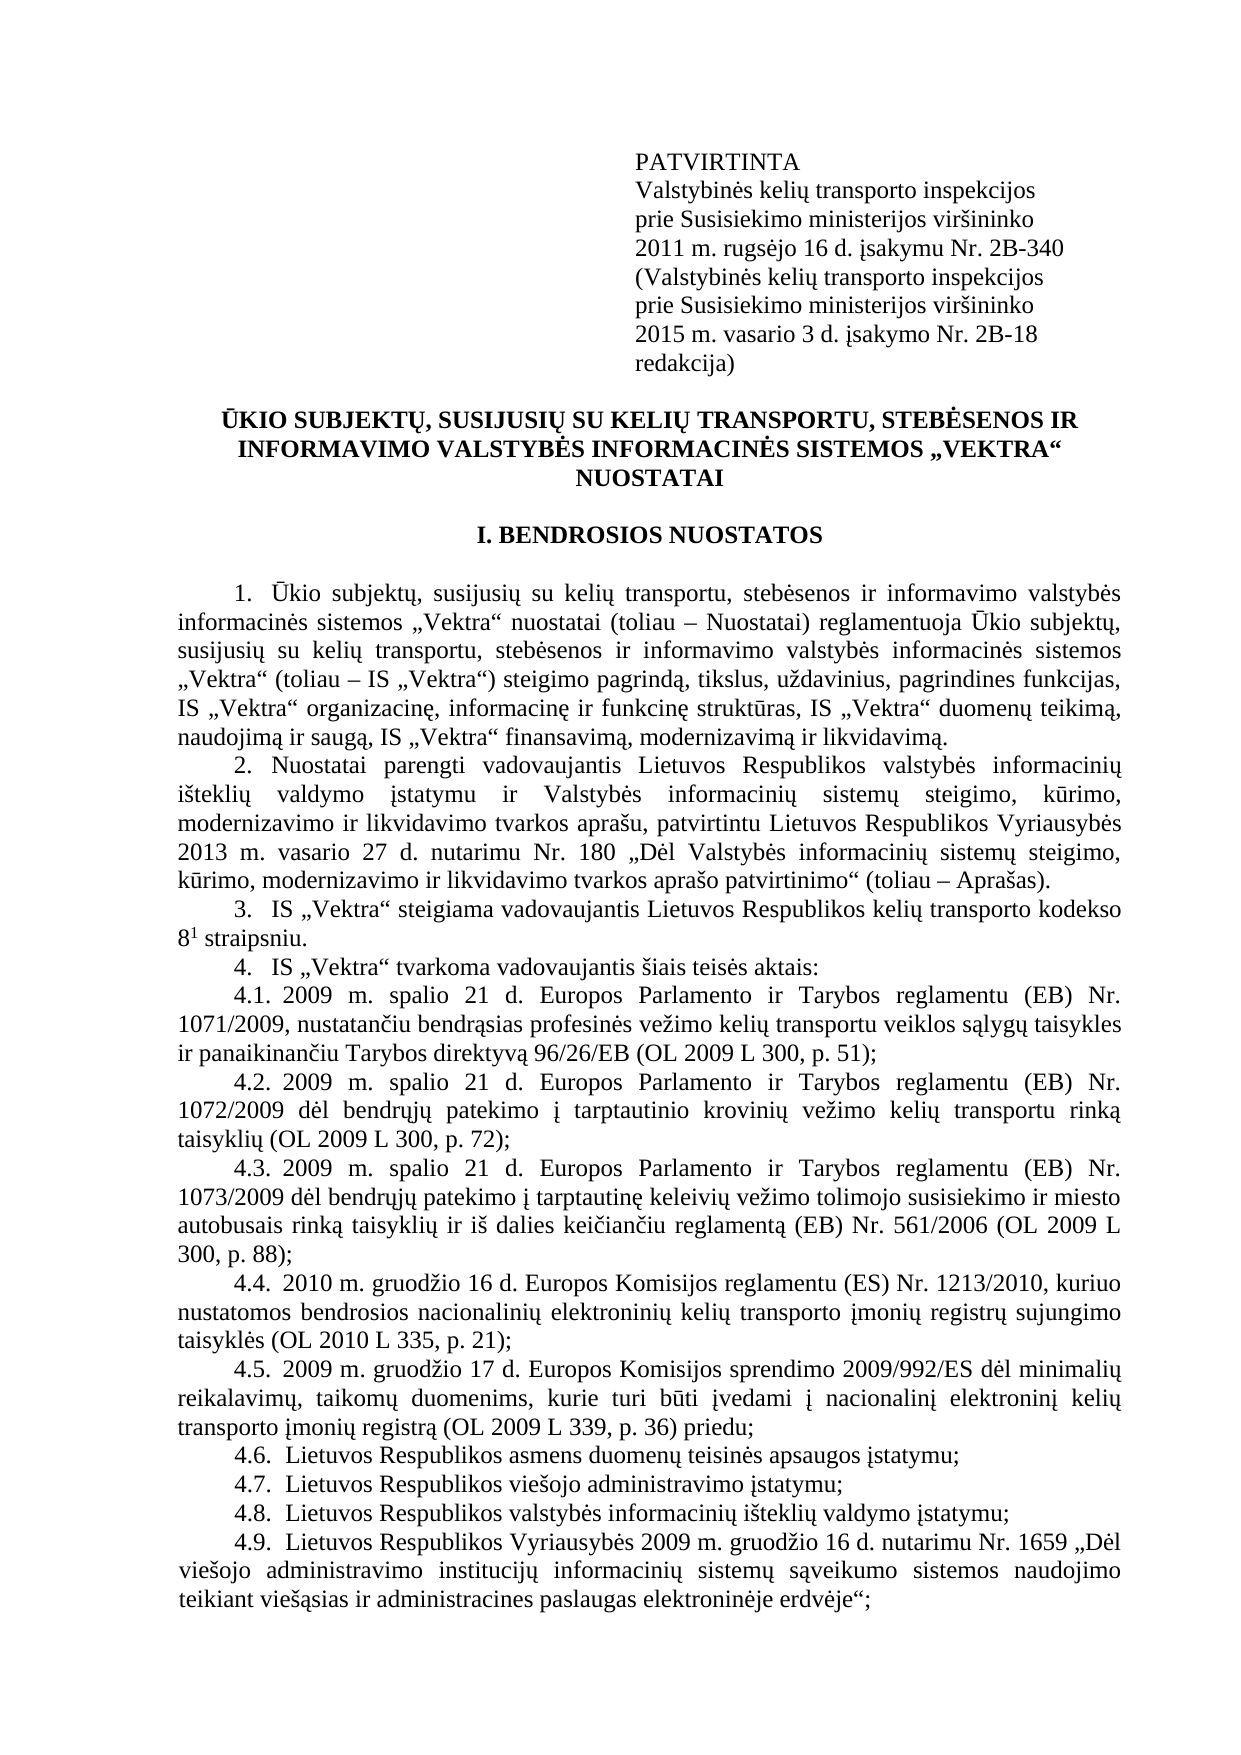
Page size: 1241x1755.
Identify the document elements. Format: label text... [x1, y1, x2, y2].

text prie Susisiekimo ministerijos viršininko [635, 204, 1122, 233]
text 2015 m. vasario 3 d. įsakymo Nr. 2B-18 [635, 319, 1122, 348]
text 4.4. 2010 m. gruodžio 16 d. Europos Komisijos reglamentu (ES) Nr. 1213/2010, kuriuo nustatomos bendrosios nacionalinių elektroninių kelių transporto įmonių registrų sujungimo taisyklės (OL 2010 L 335, p. 21); [177, 1268, 1122, 1354]
text 4.7. Lietuvos Respublikos viešojo administravimo įstatymu; [179, 1469, 1122, 1498]
text 4.2. 2009 m. spalio 21 d. Europos Parlamento ir Tarybos reglamentu (EB) Nr. 1072/2009 dėl bendrųjų patekimo į tarptautinio krovinių vežimo kelių transportu rinką taisyklių (OL 2009 L 300, p. 72); [177, 1067, 1122, 1153]
text 2011 m. rugsėjo 16 d. įsakymu Nr. 2B-340 [635, 233, 1122, 262]
text 4.6. Lietuvos Respublikos asmens duomenų teisinės apsaugos įstatymu; [179, 1441, 1122, 1469]
text 2. Nuostatai parengti vadovaujantis Lietuvos Respublikos valstybės informacinių išteklių valdymo įstatymu ir Valstybės informacinių sistemų steigimo, kūrimo, modernizavimo ir likvidavimo tvarkos aprašu, patvirtintu Lietuvos Respublikos Vyriausybės 2013 m. vasario 27 d. nutarimu Nr. 180 „Dėl Valstybės informacinių sistemų steigimo, kūrimo, modernizavimo ir likvidavimo tvarkos aprašo patvirtinimo“ (toliau – Aprašas). [177, 751, 1122, 894]
text 1. Ūkio subjektų, susijusių su kelių transportu, stebėsenos ir informavimo valstybės informacinės sistemos „Vektra“ nuostatai (toliau – Nuostatai) reglamentuoja Ūkio subjektų, susijusių su kelių transportu, stebėsenos ir informavimo valstybės informacinės sistemos „Vektra“ (toliau – IS „Vektra“) steigimo pagrindą, tikslus, uždavinius, pagrindines funkcijas, IS „Vektra“ organizacinę, informacinę ir funkcinę struktūras, IS „Vektra“ duomenų teikimą, naudojimą ir saugą, IS „Vektra“ finansavimą, modernizavimą ir likvidavimą. [177, 578, 1122, 751]
text prie Susisiekimo ministerijos viršininko [635, 291, 1122, 319]
text 4.5. 2009 m. gruodžio 17 d. Europos Komisijos sprendimo 2009/992/ES dėl minimalių reikalavimų, taikomų duomenims, kurie turi būti įvedami į nacionalinį elektroninį kelių transporto įmonių registrą (OL 2009 L 339, p. 36) priedu; [177, 1354, 1122, 1441]
text 4.1. 2009 m. spalio 21 d. Europos Parlamento ir Tarybos reglamentu (EB) Nr. 1071/2009, nustatančiu bendrąsias profesinės vežimo kelių transportu veiklos sąlygų taisykles ir panaikinančiu Tarybos direktyvą 96/26/EB (OL 2009 L 300, p. 51); [177, 981, 1122, 1067]
text 4.3. 2009 m. spalio 21 d. Europos Parlamento ir Tarybos reglamentu (EB) Nr. 1073/2009 dėl bendrųjų patekimo į tarptautinę keleivių vežimo tolimojo susisiekimo ir miesto autobusais rinką taisyklių ir iš dalies keičiančiu reglamentą (EB) Nr. 561/2006 (OL 2009 L 300, p. 88); [177, 1153, 1122, 1268]
text 4.8. Lietuvos Respublikos valstybės informacinių išteklių valdymo įstatymu; [179, 1498, 1122, 1527]
text redakcija) [635, 348, 1122, 377]
text 3. IS „Vektra“ steigiama vadovaujantis Lietuvos Respublikos kelių transporto kodekso 81 straipsniu. [177, 894, 1122, 952]
text 4. IS „Vektra“ tvarkoma vadovaujantis šiais teisės aktais: [177, 952, 1122, 981]
text I. BENDROSIOS NUOSTATOS [177, 521, 1122, 549]
text Valstybinės kelių transporto inspekcijos [635, 176, 1122, 204]
text PATVIRTINTA [635, 147, 1122, 176]
text (Valstybinės kelių transporto inspekcijos [635, 262, 1122, 291]
text ŪKIO SUBJEKTŲ, SUSIJUSIŲ SU KELIŲ TRANSPORTU, STEBĖSENOS IR INFORMAVIMO VALSTYBĖS INFORMACINĖS SISTEMOS „VEKTRA“ NUOSTATAI [177, 406, 1122, 492]
text 4.9. Lietuvos Respublikos Vyriausybės 2009 m. gruodžio 16 d. nutarimu Nr. 1659 „Dėl viešojo administravimo institucijų informacinių sistemų sąveikumo sistemos naudojimo teikiant viešąsias ir administracines paslaugas elektroninėje erdvėje“; [179, 1527, 1122, 1613]
